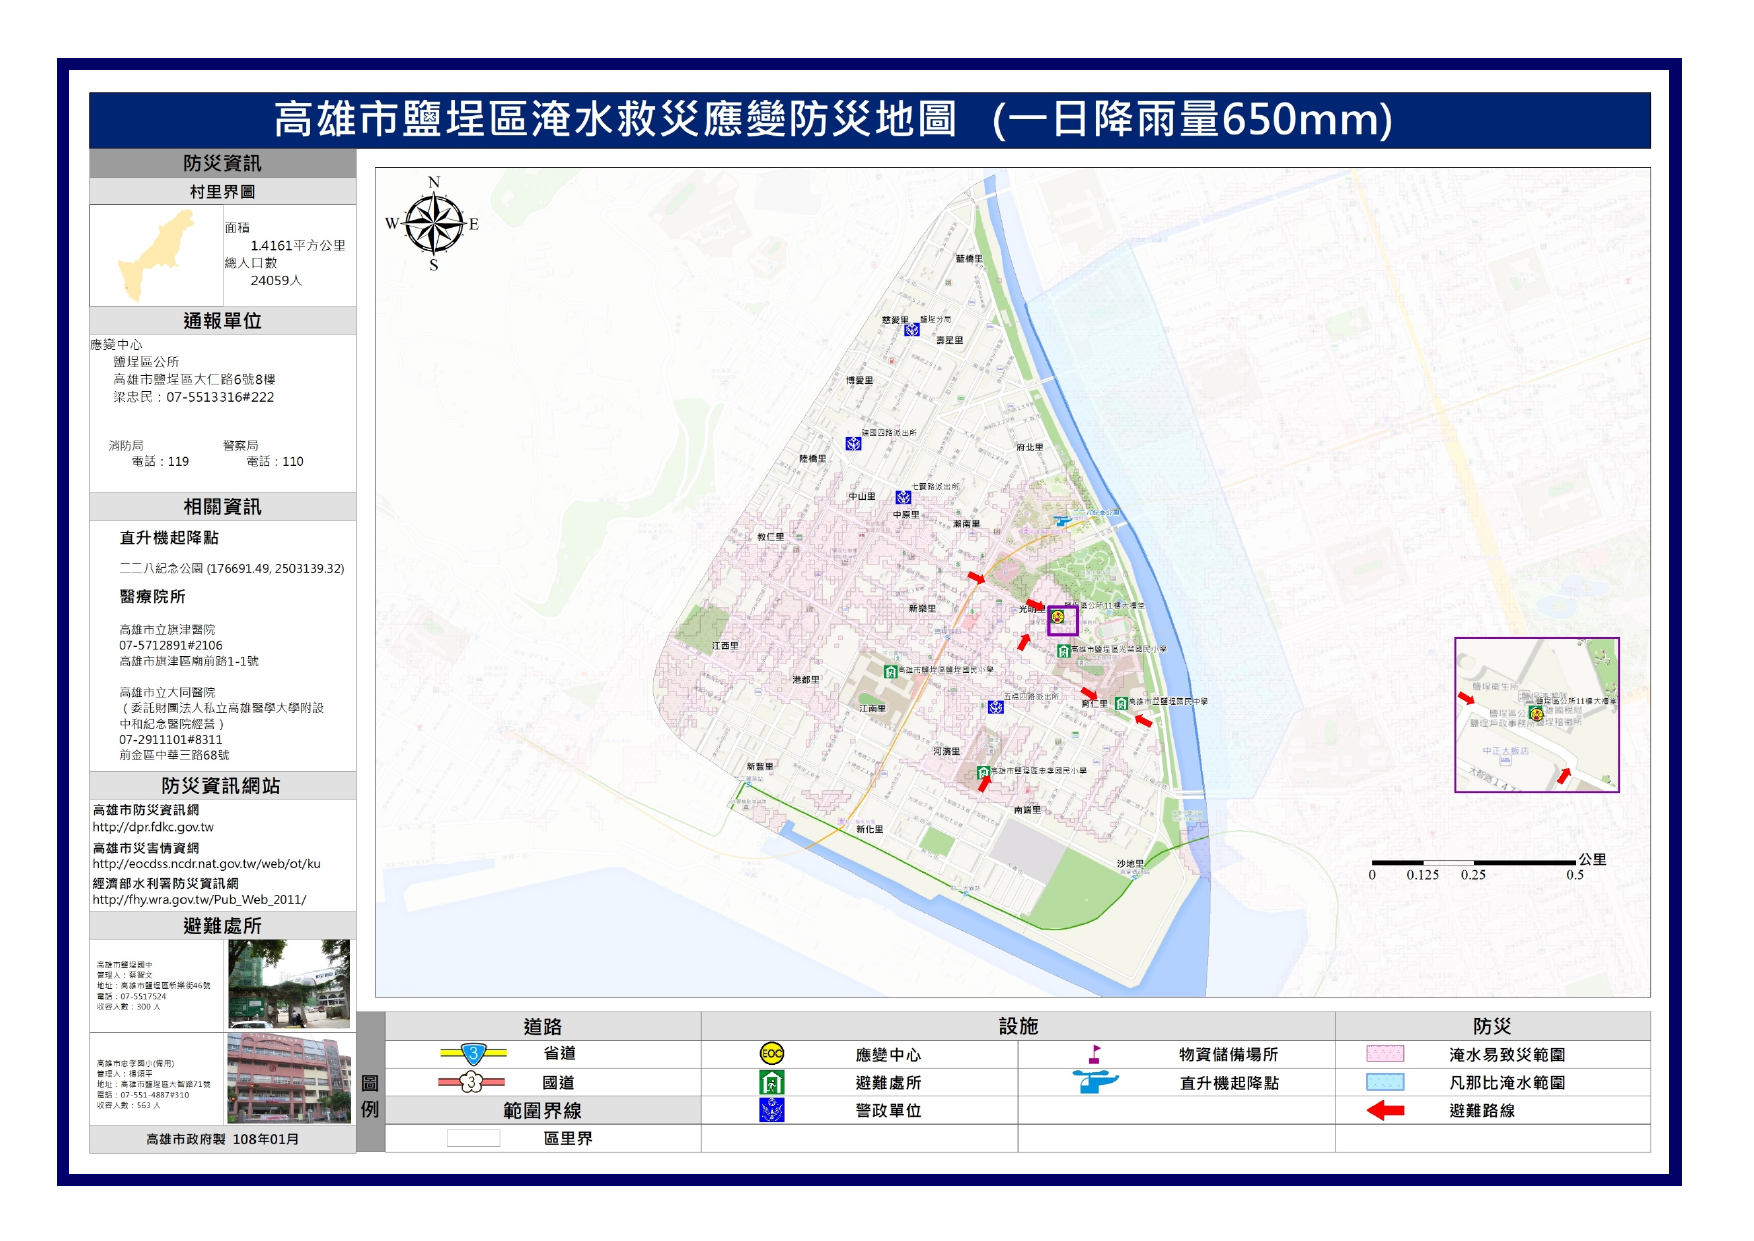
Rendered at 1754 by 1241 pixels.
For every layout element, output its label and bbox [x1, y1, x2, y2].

picture [69, 70, 1669, 1174]
